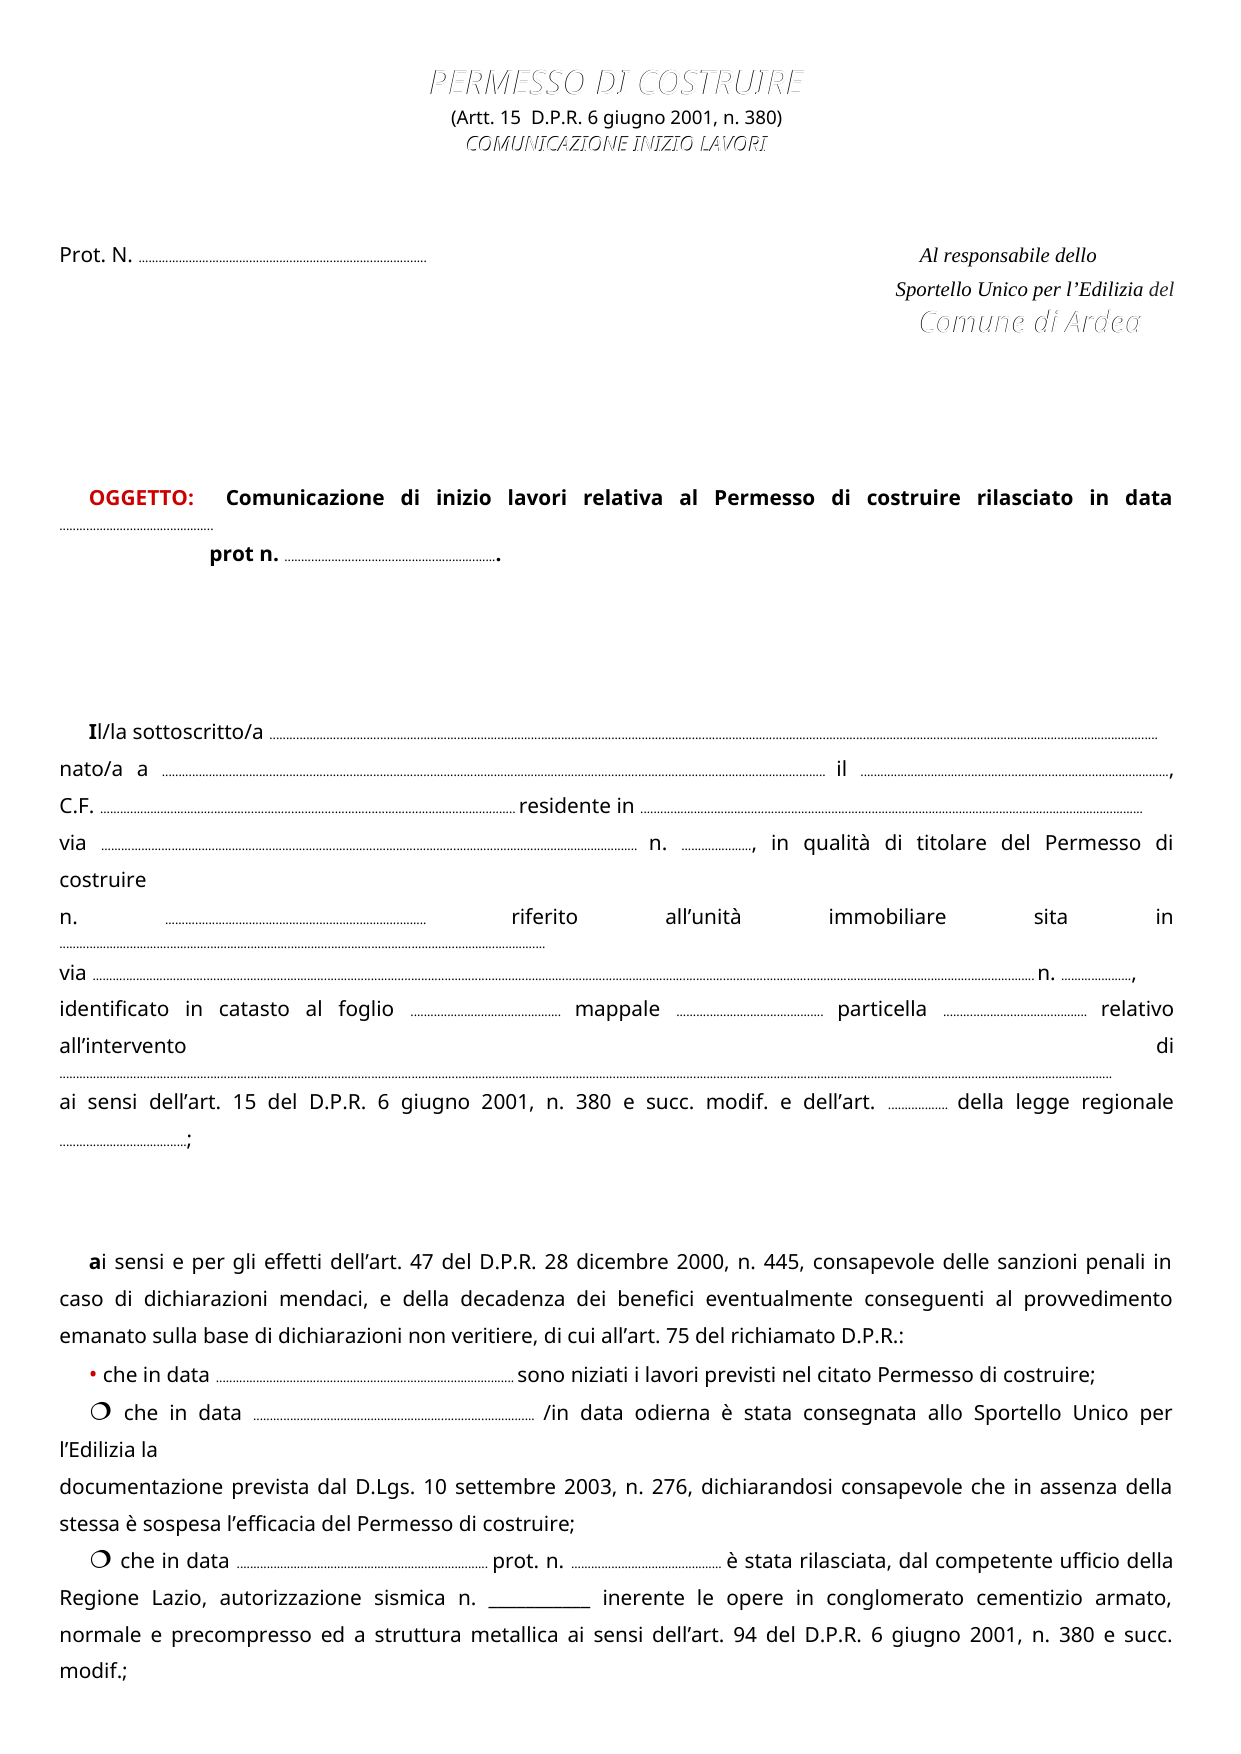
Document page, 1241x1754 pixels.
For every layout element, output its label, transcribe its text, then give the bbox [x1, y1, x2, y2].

text Prot. N. ...................................................................................... Al responsabile dello [59, 241, 1174, 269]
text  che in data .................................................................................... /in data odierna è stata consegnata allo Sportello Unico per l’Edilizia la [59, 1398, 1174, 1464]
text nato/a a ...................................................................................................................................................................................................... il ............................................................................................, C.F. ............................................................................................................................ residente in ...................................................................................................................................................... [59, 754, 1174, 820]
text via ......................................................................................................................................................................................................................................................................................... n. ....................., [59, 958, 1174, 986]
text Il/la sottoscritto/a ......................................................................................................................................................................................................................................................................... [59, 717, 1174, 746]
text • Comunicazione di [59, 158, 1174, 186]
text COMUNICAZIONE INIZIO LAVORI [59, 130, 1174, 158]
text  che in data ........................................................................... prot. n. ............................................. è stata rilasciata, dal competente ufficio della Regione Lazio, autorizzazione sismica n. ___________ inerente le opere in conglomerato cementizio armato, normale e precompresso ed a struttura metallica ai sensi dell’art. 94 del D.P.R. 6 giugno 2001, n. 380 e succ. modif.; [59, 1546, 1174, 1685]
text ai sensi e per gli effetti dell’art. 47 del D.P.R. 28 dicembre 2000, n. 445, consapevole delle sanzioni penali in caso di dichiarazioni mendaci, e della decadenza dei benefici eventualmente conseguenti al provvedimento emanato sulla base di dichiarazioni non veritiere, di cui all’art. 75 del richiamato D.P.R.: [59, 1247, 1174, 1349]
text via ................................................................................................................................................................ n. ....................., in qualità di titolare del Permesso di costruire [59, 828, 1174, 893]
text ai sensi dell’art. 15 del D.P.R. 6 giugno 2001, n. 380 e succ. modif. e dell’art. .................. della legge regionale ......................................; [59, 1087, 1174, 1152]
text documentazione prevista dal D.Lgs. 10 settembre 2003, n. 276, dichiarandosi consapevole che in assenza della stessa è sospesa l’efficacia del Permesso di costruire; [59, 1472, 1174, 1537]
text OGGETTO: Comunicazione di inizio lavori relativa al Permesso di costruire rilasciato in data .............................................. [59, 483, 1174, 534]
text PERMESSO DI COSTRUIRE [59, 59, 1174, 104]
text Comune di Ardea [59, 301, 1174, 341]
text n. .............................................................................. riferito all’unità immobiliare sita in ................................................................................................................................................. [59, 902, 1174, 952]
text • che in data ......................................................................................... sono niziati i lavori previsti nel citato Permesso di costruire; [59, 1358, 1174, 1389]
text prot n. ................................................................ [209, 539, 1174, 567]
text Sportello Unico per l’Edilizia del [59, 277, 1174, 301]
text (Artt. 15 D.P.R. 6 giugno 2001, n. 380) [59, 104, 1174, 130]
text identificato in catasto al foglio ............................................. mappale ............................................ particella ........................................... relativo all’intervento di .......................................................................................................................................................................................................................................................................................................................... [59, 994, 1174, 1082]
